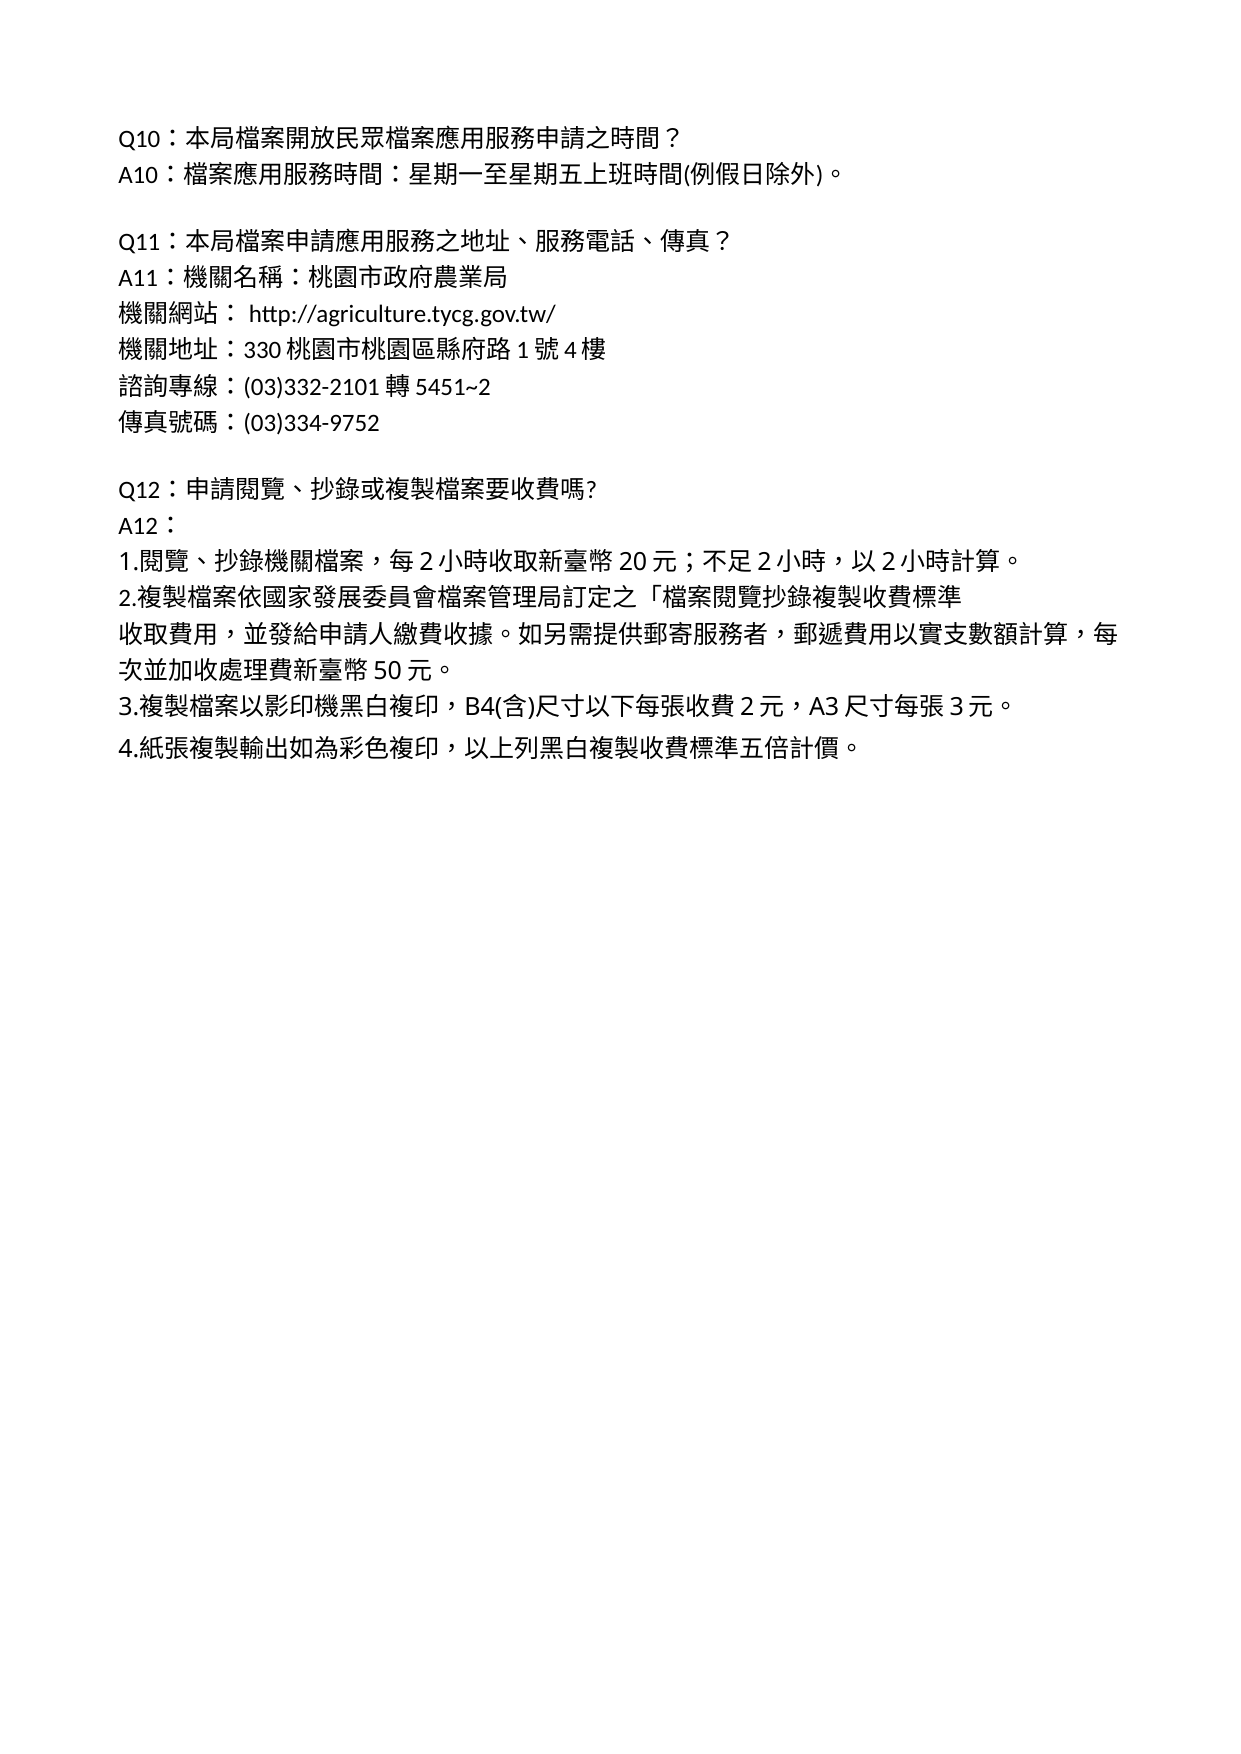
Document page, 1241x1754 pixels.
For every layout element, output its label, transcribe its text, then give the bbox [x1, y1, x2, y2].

text A11：機關名稱：桃園市政府農業局 [118, 257, 1122, 294]
text Q12：申請閱覽、抄錄或複製檔案要收費嗎? [118, 469, 1122, 505]
text 3.複製檔案以影印機黑白複印，B4(含)尺寸以下每張收費2元，A3尺寸每張3元。 [118, 687, 1122, 723]
text 機關地址：330桃園市桃園區縣府路1號4樓 [118, 330, 1122, 366]
text 機關網站： http://agriculture.tycg.gov.tw/ [118, 294, 1122, 330]
text 諮詢專線：(03)332-2101轉5451~2 [118, 366, 1122, 402]
text 4.紙張複製輸出如為彩色複印，以上列黑白複製收費標準五倍計價。 [118, 723, 1122, 764]
text A12： [118, 505, 1122, 542]
text A10：檔案應用服務時間：星期一至星期五上班時間(例假日除外)。 [118, 154, 1122, 191]
text 傳真號碼：(03)334-9752 [118, 402, 1122, 439]
text 收取費用，並發給申請人繳費收據。如另需提供郵寄服務者，郵遞費用以實支數額計算，每次並加收處理費新臺幣50元。 [118, 614, 1122, 687]
text 1.閱覽、抄錄機關檔案，每2小時收取新臺幣20元；不足2小時，以2小時計算。 [118, 542, 1122, 578]
text Q10：本局檔案開放民眾檔案應用服務申請之時間？ [118, 118, 1122, 154]
text Q11：本局檔案申請應用服務之地址、服務電話、傳真？ [118, 221, 1122, 257]
text 2.複製檔案依國家發展委員會檔案管理局訂定之「檔案閱覽抄錄複製收費標準 [118, 578, 1122, 614]
